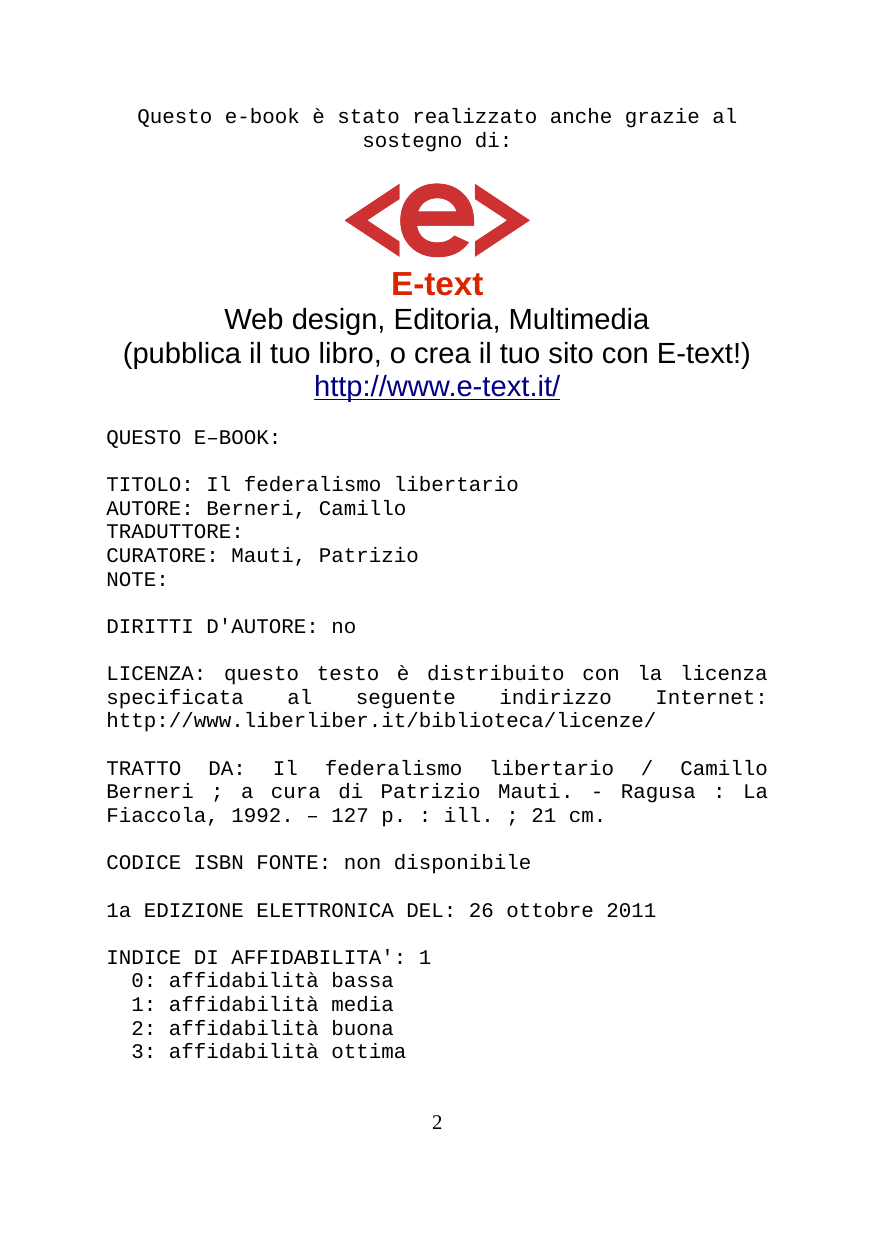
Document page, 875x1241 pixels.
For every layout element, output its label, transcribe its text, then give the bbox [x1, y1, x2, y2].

text 0: affidabilità bassa [106, 971, 768, 994]
text TRADUTTORE: [106, 521, 768, 545]
text 2: affidabilità buona [106, 1018, 768, 1041]
text CODICE ISBN FONTE: non disponibile [106, 852, 768, 876]
text 1a EDIZIONE ELETTRONICA DEL: 26 ottobre 2011 [106, 899, 768, 923]
text E-text [106, 264, 768, 302]
text 1: affidabilità media [106, 994, 768, 1018]
text http://www.e-text.it/ [106, 369, 768, 403]
text 3: affidabilità ottima [106, 1041, 768, 1065]
text TITOLO: Il federalismo libertario [106, 474, 768, 498]
text (pubblica il tuo libro, o crea il tuo sito con E-text!) [106, 336, 768, 369]
text LICENZA: questo testo è distribuito con la licenza specificata al seguente indirizzo Internet: http://www.liberliber.it/biblioteca/licenze/ [106, 663, 768, 734]
text Web design, Editoria, Multimedia [106, 302, 768, 336]
text AUTORE: Berneri, Camillo [106, 498, 768, 521]
text NOTE: [106, 568, 768, 592]
picture [343, 183, 531, 258]
text Questo e-book è stato realizzato anche grazie al sostegno di: [106, 106, 768, 153]
text CURATORE: Mauti, Patrizio [106, 545, 768, 568]
text INDICE DI AFFIDABILITA': 1 [106, 947, 768, 971]
text TRATTO DA: Il federalismo libertario / Camillo Berneri ; a cura di Patrizio Mauti. - Ragusa : La Fiaccola, 1992. – 127 p. : ill. ; 21 cm. [106, 758, 768, 829]
text QUESTO E–BOOK: [106, 427, 768, 450]
text DIRITTI D'AUTORE: no [106, 616, 768, 639]
